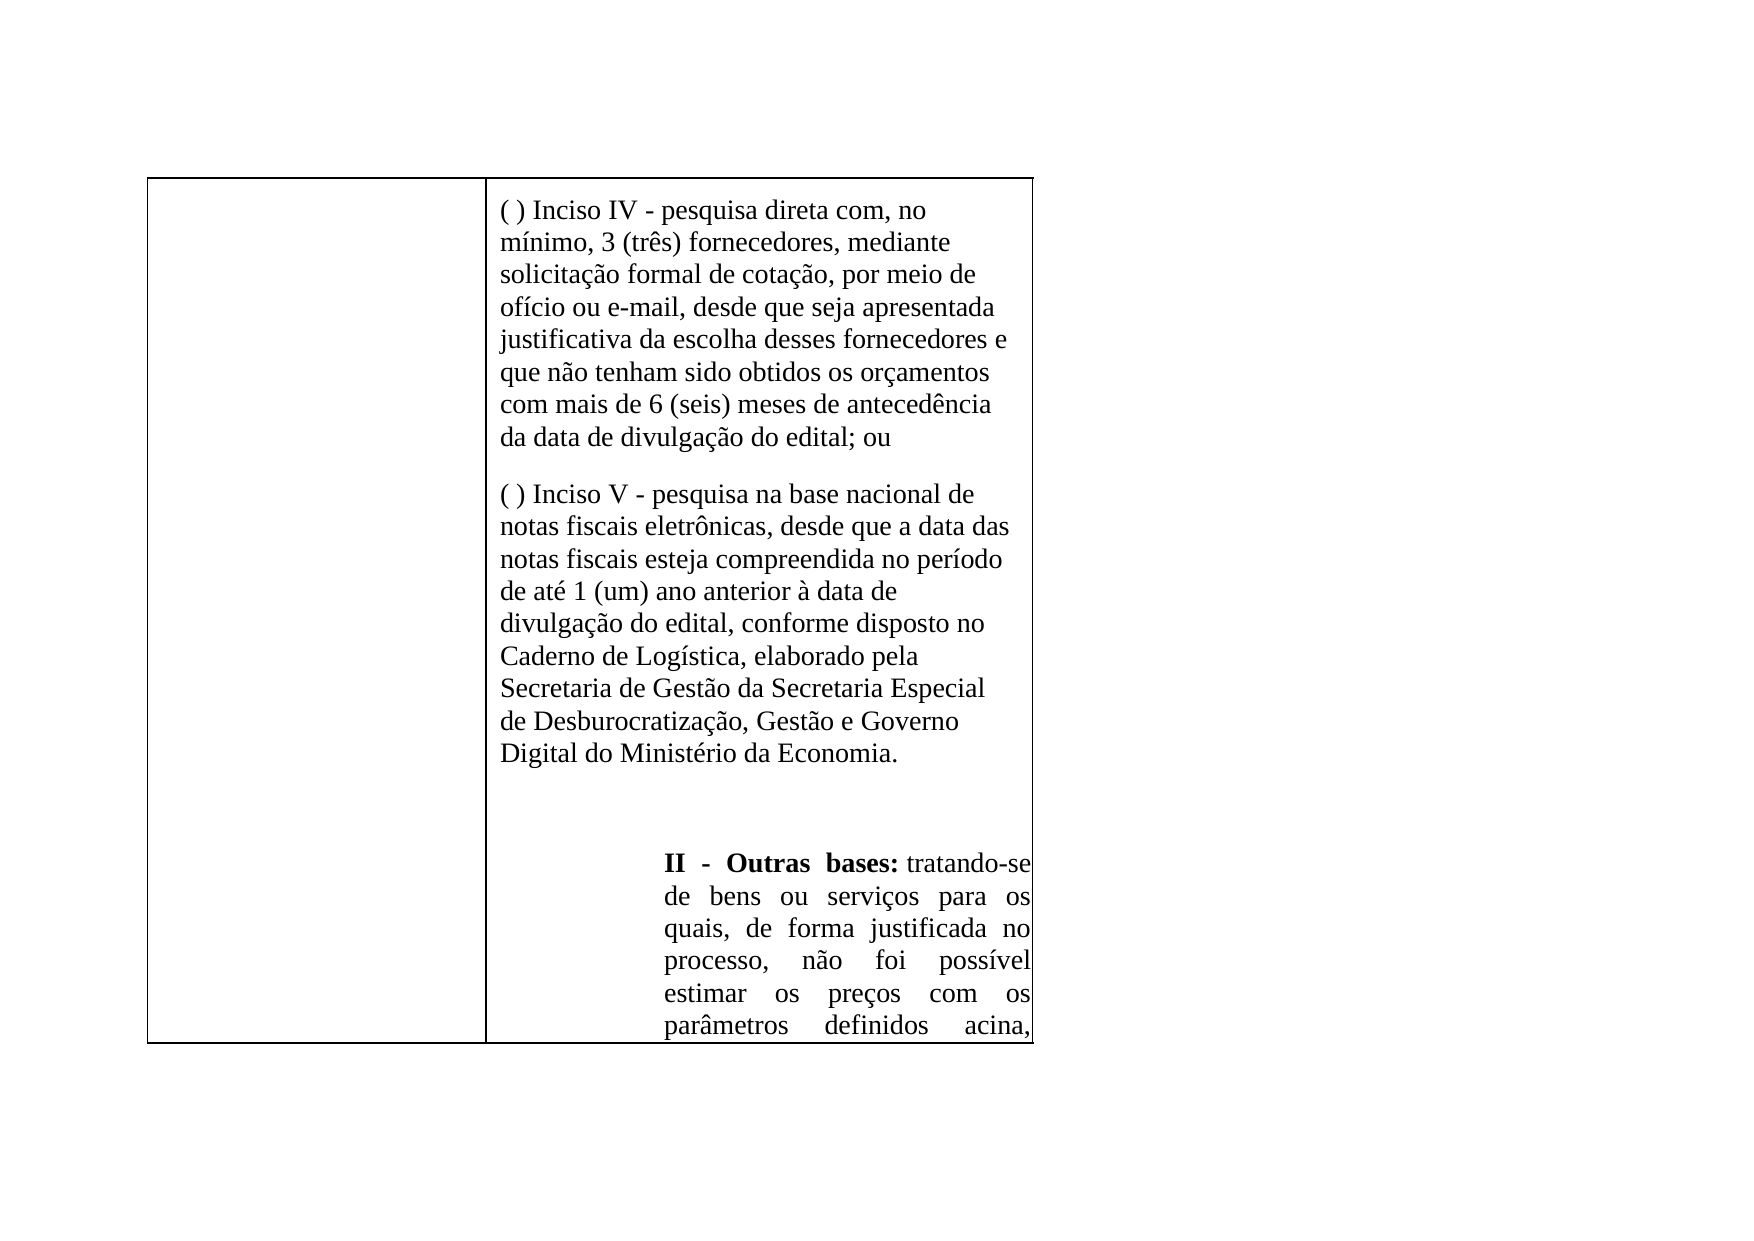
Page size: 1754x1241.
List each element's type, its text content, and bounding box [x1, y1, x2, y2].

table_cell ( ) Inciso IV - pesquisa direta com, no mínimo, 3 (três) fornecedores, mediante solicitação formal de cotação, por meio de ofício ou e-mail, desde que seja apresentada justificativa da escolha desses fornecedores e que não tenham sido obtidos os orçamentos com mais de 6 (seis) meses de antecedência da data de divulgação do edital; ou ( ) Inciso V - pesquisa na base nacional de notas fiscais eletrônicas, desde que a data das notas fiscais esteja compreendida no período de até 1 (um) ano anterior à data de divulgação do edital, conforme disposto no Caderno de Logística, elaborado pela Secretaria de Gestão da Secretaria Especial de Desburocratização, Gestão e Governo Digital do Ministério da Economia. II - Outras bases: tratando-se de bens ou serviços para os quais, de forma justificada no processo, não foi possível estimar os preços com os parâmetros definidos acina, [487, 179, 1032, 1042]
table_cell [148, 179, 485, 1042]
